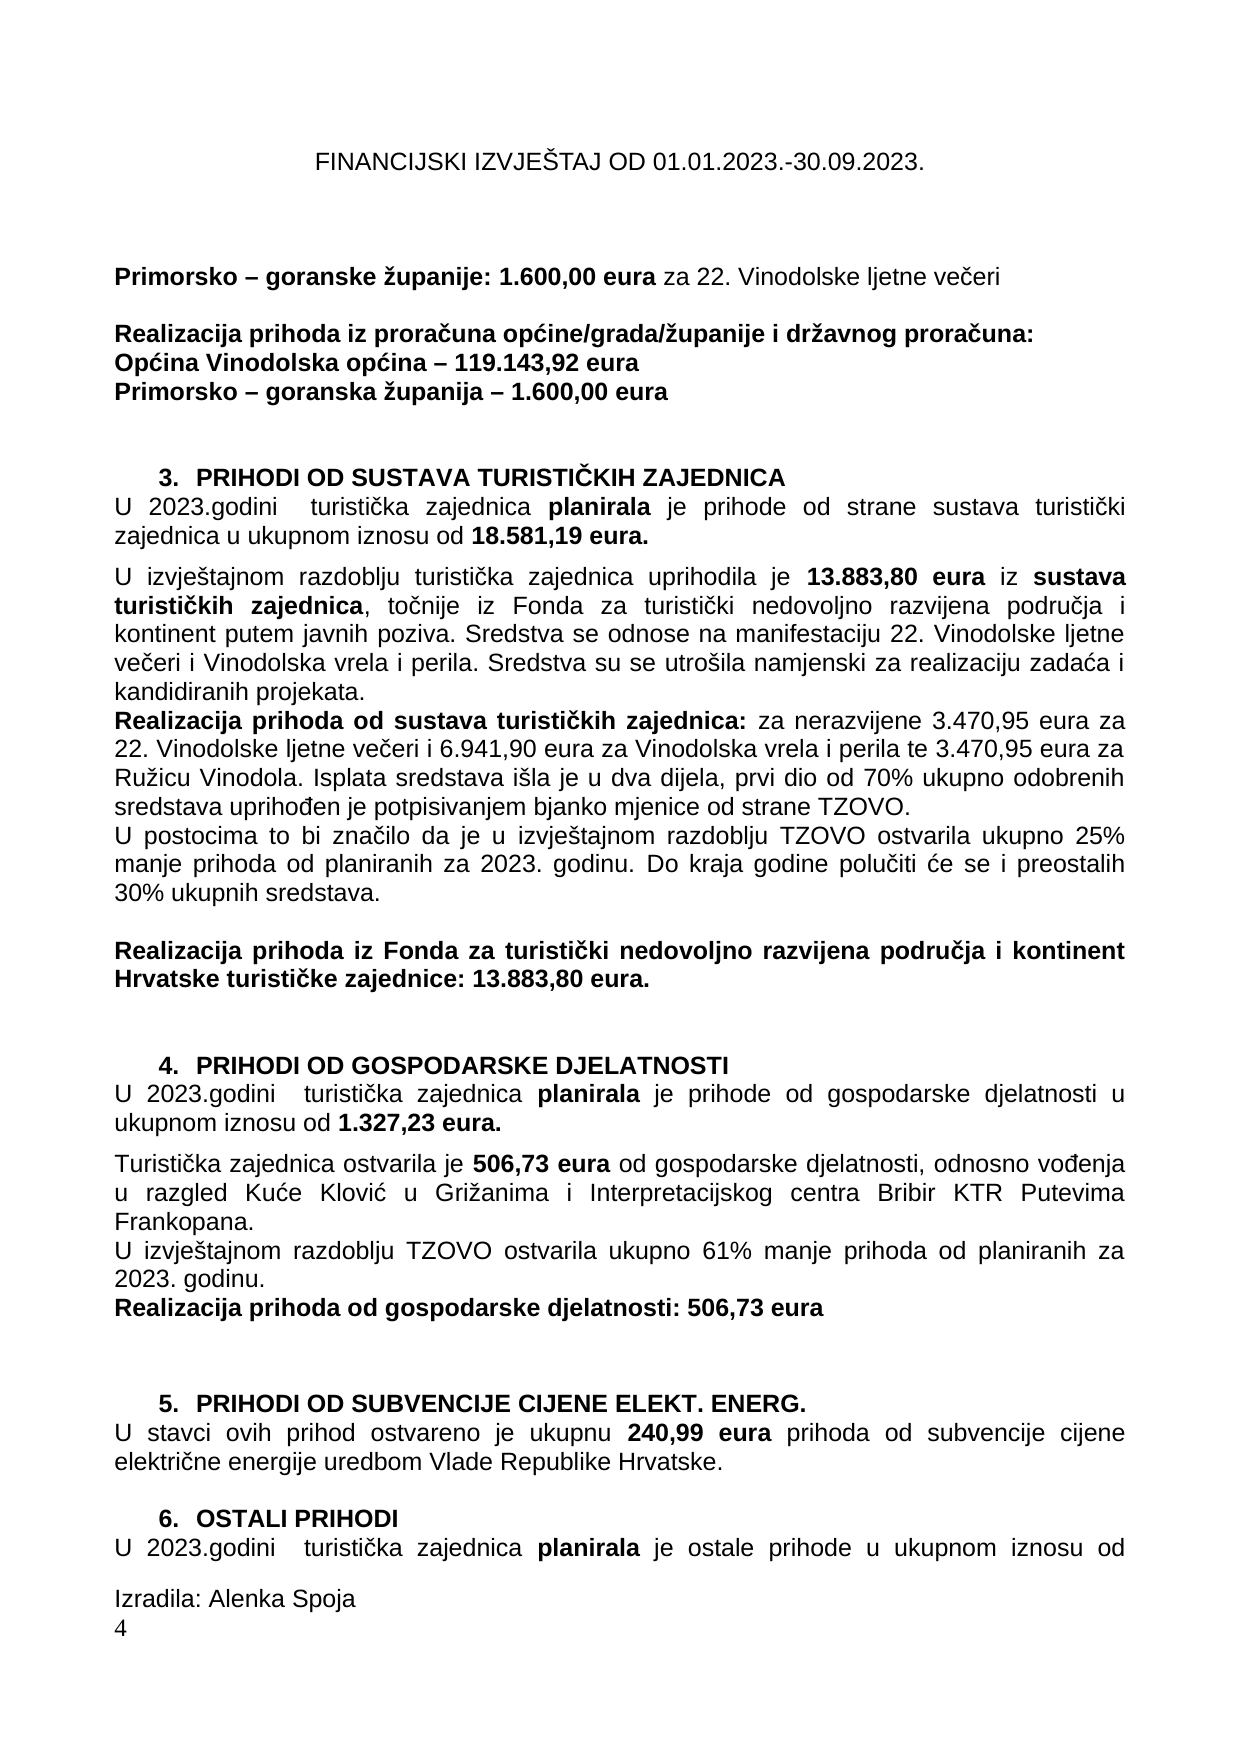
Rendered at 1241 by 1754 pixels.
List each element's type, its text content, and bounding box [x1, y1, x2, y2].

text Primorsko – goranske županije: 1.600,00 eura za 22. Vinodolske ljetne večeri [114, 262, 1126, 291]
text U izvještajnom razdoblju TZOVO ostvarila ukupno 61% manje prihoda od planiranih za 2023. godinu. [114, 1236, 1126, 1293]
text Realizacija prihoda od sustava turističkih zajednica: za nerazvijene 3.470,95 eura za 22. Vinodolske ljetne večeri i 6.941,90 eura za Vinodolska vrela i perila te 3.470,95 eura za Ružicu Vinodola. Isplata sredstava išla je u dva dijela, prvi dio od 70% ukupno odobrenih sredstava uprihođen je potpisivanjem bjanko mjenice od strane TZOVO. [114, 706, 1126, 821]
text U postocima to bi značilo da je u izvještajnom razdoblju TZOVO ostvarila ukupno 25% manje prihoda od planiranih za 2023. godinu. Do kraja godine polučiti će se i preostalih 30% ukupnih sredstava. [114, 821, 1126, 907]
text Turistička zajednica ostvarila je 506,73 eura od gospodarske djelatnosti, odnosno vođenja u razgled Kuće Klović u Grižanima i Interpretacijskog centra Bribir KTR Putevima Frankopana. [114, 1149, 1126, 1236]
list OSTALI PRIHODI [158, 1504, 1126, 1533]
text U stavci ovih prihod ostvareno je ukupnu 240,99 eura prihoda od subvencije cijene električne energije uredbom Vlade Republike Hrvatske. [114, 1418, 1126, 1475]
list PRIHODI OD SUSTAVA TURISTIČKIH ZAJEDNICA [158, 463, 1126, 492]
text Realizacija prihoda od gospodarske djelatnosti: 506,73 eura [114, 1293, 1126, 1322]
text Realizacija prihoda iz Fonda za turistički nedovoljno razvijena područja i kontinent Hrvatske turističke zajednice: 13.883,80 eura. [114, 936, 1126, 993]
text U 2023.godini turistička zajednica planirala je prihode od strane sustava turistički zajednica u ukupnom iznosu od 18.581,19 eura. [114, 492, 1126, 549]
text U 2023.godini turistička zajednica planirala je prihode od gospodarske djelatnosti u ukupnom iznosu od 1.327,23 eura. [114, 1079, 1126, 1137]
text U 2023.godini turistička zajednica planirala je ostale prihode u ukupnom iznosu od [114, 1533, 1126, 1561]
text U izvještajnom razdoblju turistička zajednica uprihodila je 13.883,80 eura iz sustava turističkih zajednica, točnije iz Fonda za turistički nedovoljno razvijena područja i kontinent putem javnih poziva. Sredstva se odnose na manifestaciju 22. Vinodolske ljetne večeri i Vinodolska vrela i perila. Sredstva su se utrošila namjenski za realizaciju zadaća i kandidiranih projekata. [114, 562, 1126, 706]
text Primorsko – goranska županija – 1.600,00 eura [114, 377, 1126, 406]
text Općina Vinodolska općina – 119.143,92 eura [114, 348, 1126, 377]
list PRIHODI OD SUBVENCIJE CIJENE ELEKT. ENERG. [158, 1389, 1126, 1418]
text Realizacija prihoda iz proračuna općine/grada/županije i državnog proračuna: [114, 319, 1126, 348]
list PRIHODI OD GOSPODARSKE DJELATNOSTI [158, 1051, 1126, 1079]
